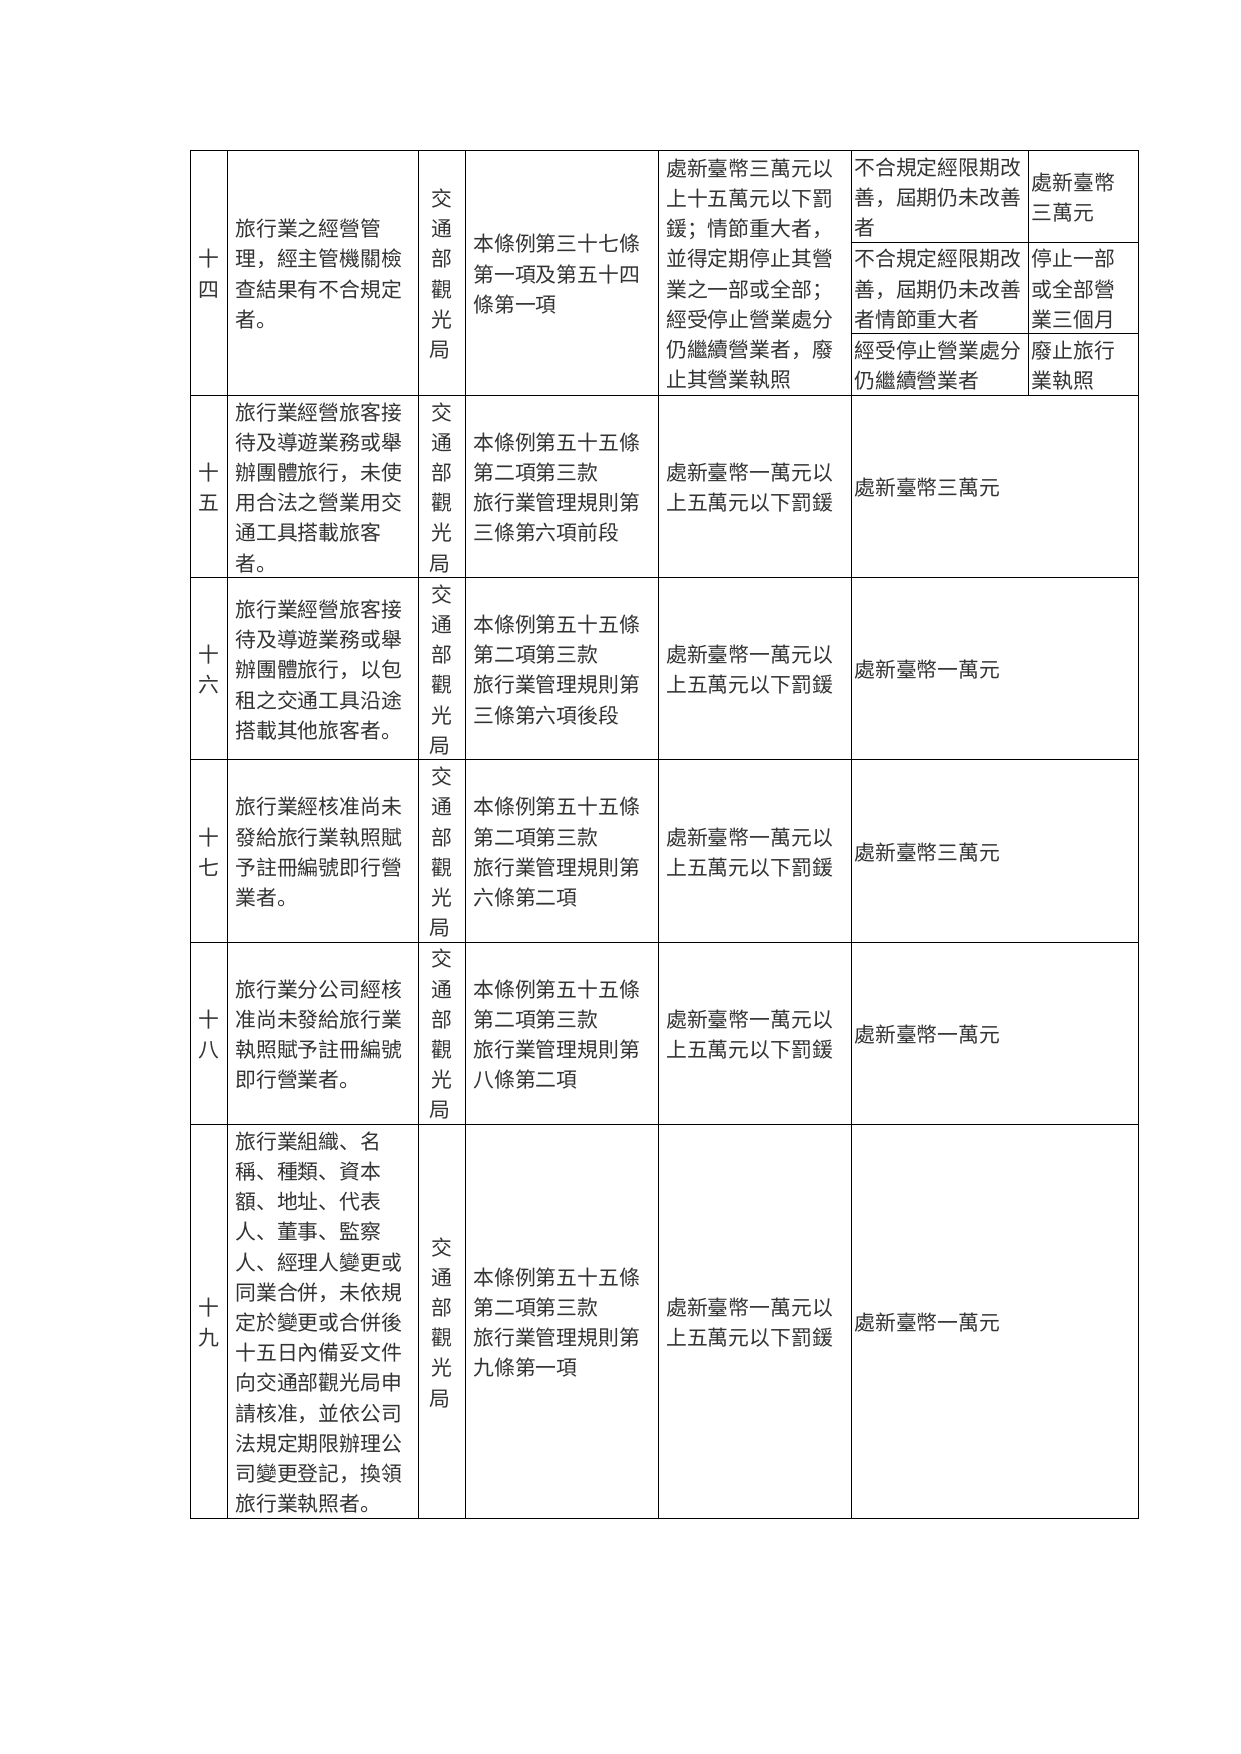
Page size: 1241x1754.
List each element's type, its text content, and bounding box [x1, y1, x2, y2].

table_cell 廢止旅行業執照 [1029, 334, 1138, 395]
table_cell 旅行業分公司經核准尚未發給旅行業執照賦予註冊編號即行營業者。 [228, 943, 418, 1124]
table_cell 本條例第五十五條第二項第三款 旅行業管理規則第三條第六項後段 [466, 578, 658, 759]
table_cell 處新臺幣三萬元 [852, 396, 1138, 577]
table_cell 本條例第五十五條第二項第三款 旅行業管理規則第九條第一項 [466, 1125, 658, 1518]
table_cell 本條例第五十五條第二項第三款 旅行業管理規則第六條第二項 [466, 760, 658, 942]
table_cell 處新臺幣一萬元以上五萬元以下罰鍰 [659, 578, 851, 759]
table_cell 十六 [191, 578, 227, 759]
table_cell 不合規定經限期改善，屆期仍未改善者情節重大者 [852, 243, 1028, 333]
table_cell 處新臺幣一萬元 [852, 578, 1138, 759]
table_cell 處新臺幣三萬元 [852, 760, 1138, 942]
table_cell 十七 [191, 760, 227, 942]
table_cell 本條例第三十七條第一項及第五十四條第一項 [466, 151, 658, 395]
table_cell 處新臺幣一萬元以上五萬元以下罰鍰 [659, 760, 851, 942]
table_cell 交通部觀光局 [419, 151, 465, 395]
table_cell 交通部觀光局 [419, 578, 465, 759]
table_cell 本條例第五十五條第二項第三款 旅行業管理規則第八條第二項 [466, 943, 658, 1124]
table_cell 十四 [191, 151, 227, 395]
table_cell 交通部觀光局 [419, 943, 465, 1124]
table_cell 停止一部或全部營業三個月 [1029, 243, 1138, 333]
table_cell 旅行業經核准尚未發給旅行業執照賦予註冊編號即行營業者。 [228, 760, 418, 942]
table_cell 交通部觀光局 [419, 760, 465, 942]
table_cell 處新臺幣三萬元以上十五萬元以下罰鍰；情節重大者，並得定期停止其營業之一部或全部；經受停止營業處分仍繼續營業者，廢止其營業執照 [659, 151, 851, 395]
table_cell 處新臺幣一萬元以上五萬元以下罰鍰 [659, 1125, 851, 1518]
table_cell 交通部觀光局 [419, 1125, 465, 1518]
table_cell 旅行業經營旅客接待及導遊業務或舉辦團體旅行，未使用合法之營業用交通工具搭載旅客者。 [228, 396, 418, 577]
table_cell 處新臺幣一萬元 [852, 943, 1138, 1124]
table_cell 處新臺幣一萬元以上五萬元以下罰鍰 [659, 396, 851, 577]
table_cell 經受停止營業處分仍繼續營業者 [852, 334, 1028, 395]
table_cell 本條例第五十五條第二項第三款 旅行業管理規則第三條第六項前段 [466, 396, 658, 577]
table_cell 旅行業之經營管理，經主管機關檢查結果有不合規定者。 [228, 151, 418, 395]
table_cell 十八 [191, 943, 227, 1124]
table_cell 處新臺幣一萬元 [852, 1125, 1138, 1518]
table_cell 十五 [191, 396, 227, 577]
table_cell 不合規定經限期改善，屆期仍未改善者 [852, 151, 1028, 242]
table_cell 處新臺幣一萬元以上五萬元以下罰鍰 [659, 943, 851, 1124]
table_cell 旅行業經營旅客接待及導遊業務或舉辦團體旅行，以包租之交通工具沿途搭載其他旅客者。 [228, 578, 418, 759]
table_cell 處新臺幣三萬元 [1029, 151, 1138, 242]
table_cell 十九 [191, 1125, 227, 1518]
table_cell 交通部觀光局 [419, 396, 465, 577]
table_cell 旅行業組織、名稱、種類、資本額、地址、代表人、董事、監察人、經理人變更或同業合併，未依規定於變更或合併後十五日內備妥文件向交通部觀光局申請核准，並依公司法規定期限辦理公司變更登記，換領旅行業執照者。 [228, 1125, 418, 1518]
